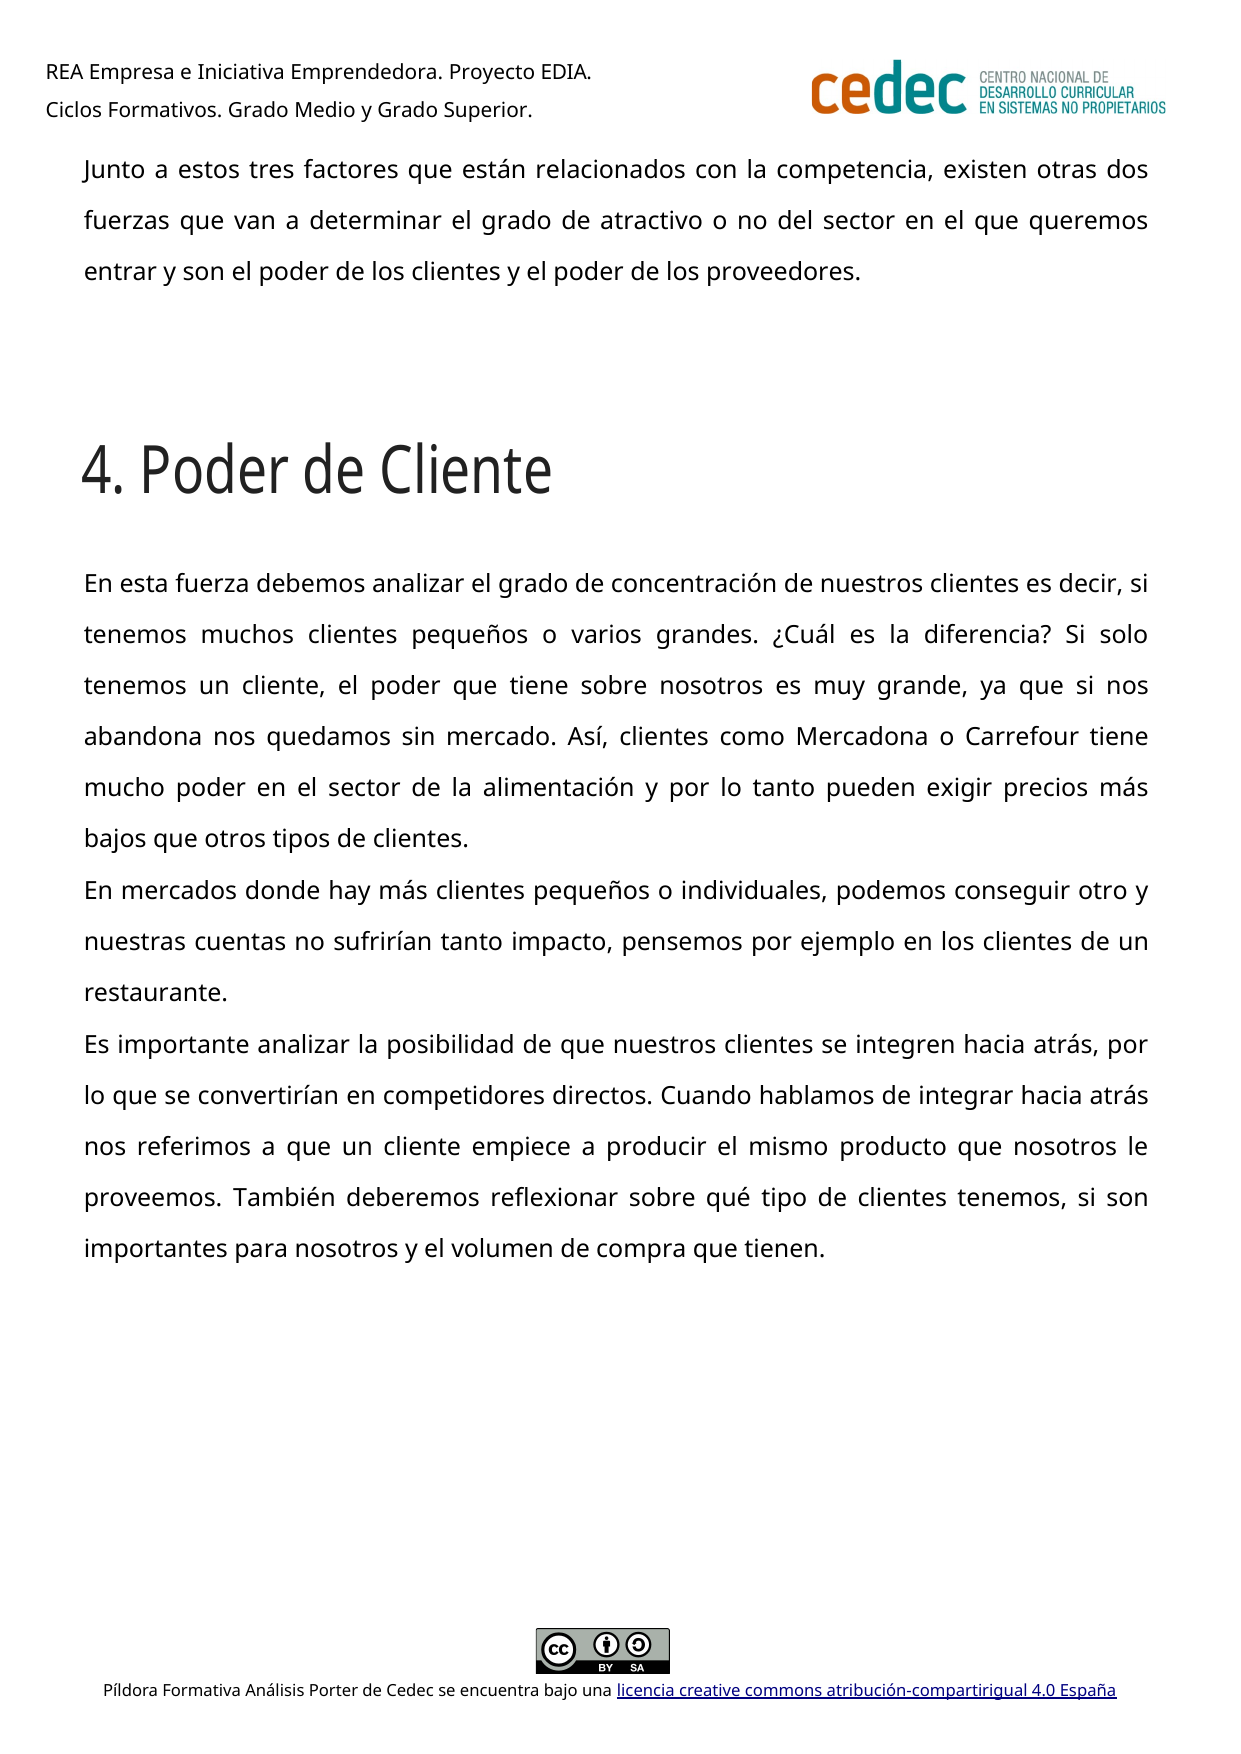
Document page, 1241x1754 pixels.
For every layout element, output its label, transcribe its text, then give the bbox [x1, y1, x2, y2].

text En esta fuerza debemos analizar el grado de concentración de nuestros clientes es decir, si tenemos muchos clientes pequeños o varios grandes. ¿Cuál es la diferencia? Si solo tenemos un cliente, el poder que tiene sobre nosotros es muy grande, ya que si nos abandona nos quedamos sin mercado. Así, clientes como Mercadona o Carrefour tiene mucho poder en el sector de la alimentación y por lo tanto pueden exigir precios más bajos que otros tipos de clientes. [83, 565, 1150, 855]
text Junto a estos tres factores que están relacionados con la competencia, existen otras dos fuerzas que van a determinar el grado de atractivo o no del sector en el que queremos entrar y son el poder de los clientes y el poder de los proveedores. [83, 151, 1150, 287]
text Es importante analizar la posibilidad de que nuestros clientes se integren hacia atrás, por lo que se convertirían en competidores directos. Cuando hablamos de integrar hacia atrás nos referimos a que un cliente empiece a producir el mismo producto que nosotros le proveemos. También deberemos reflexionar sobre qué tipo de clientes tenemos, si son importantes para nosotros y el volumen de compra que tienen. [83, 1026, 1150, 1265]
picture [811, 59, 1166, 114]
text En mercados donde hay más clientes pequeños o individuales, podemos conseguir otro y nuestras cuentas no sufrirían tanto impacto, pensemos por ejemplo en los clientes de un restaurante. [83, 872, 1150, 1009]
text 4. Poder de Cliente [27, 422, 1193, 513]
picture [535, 1628, 670, 1674]
